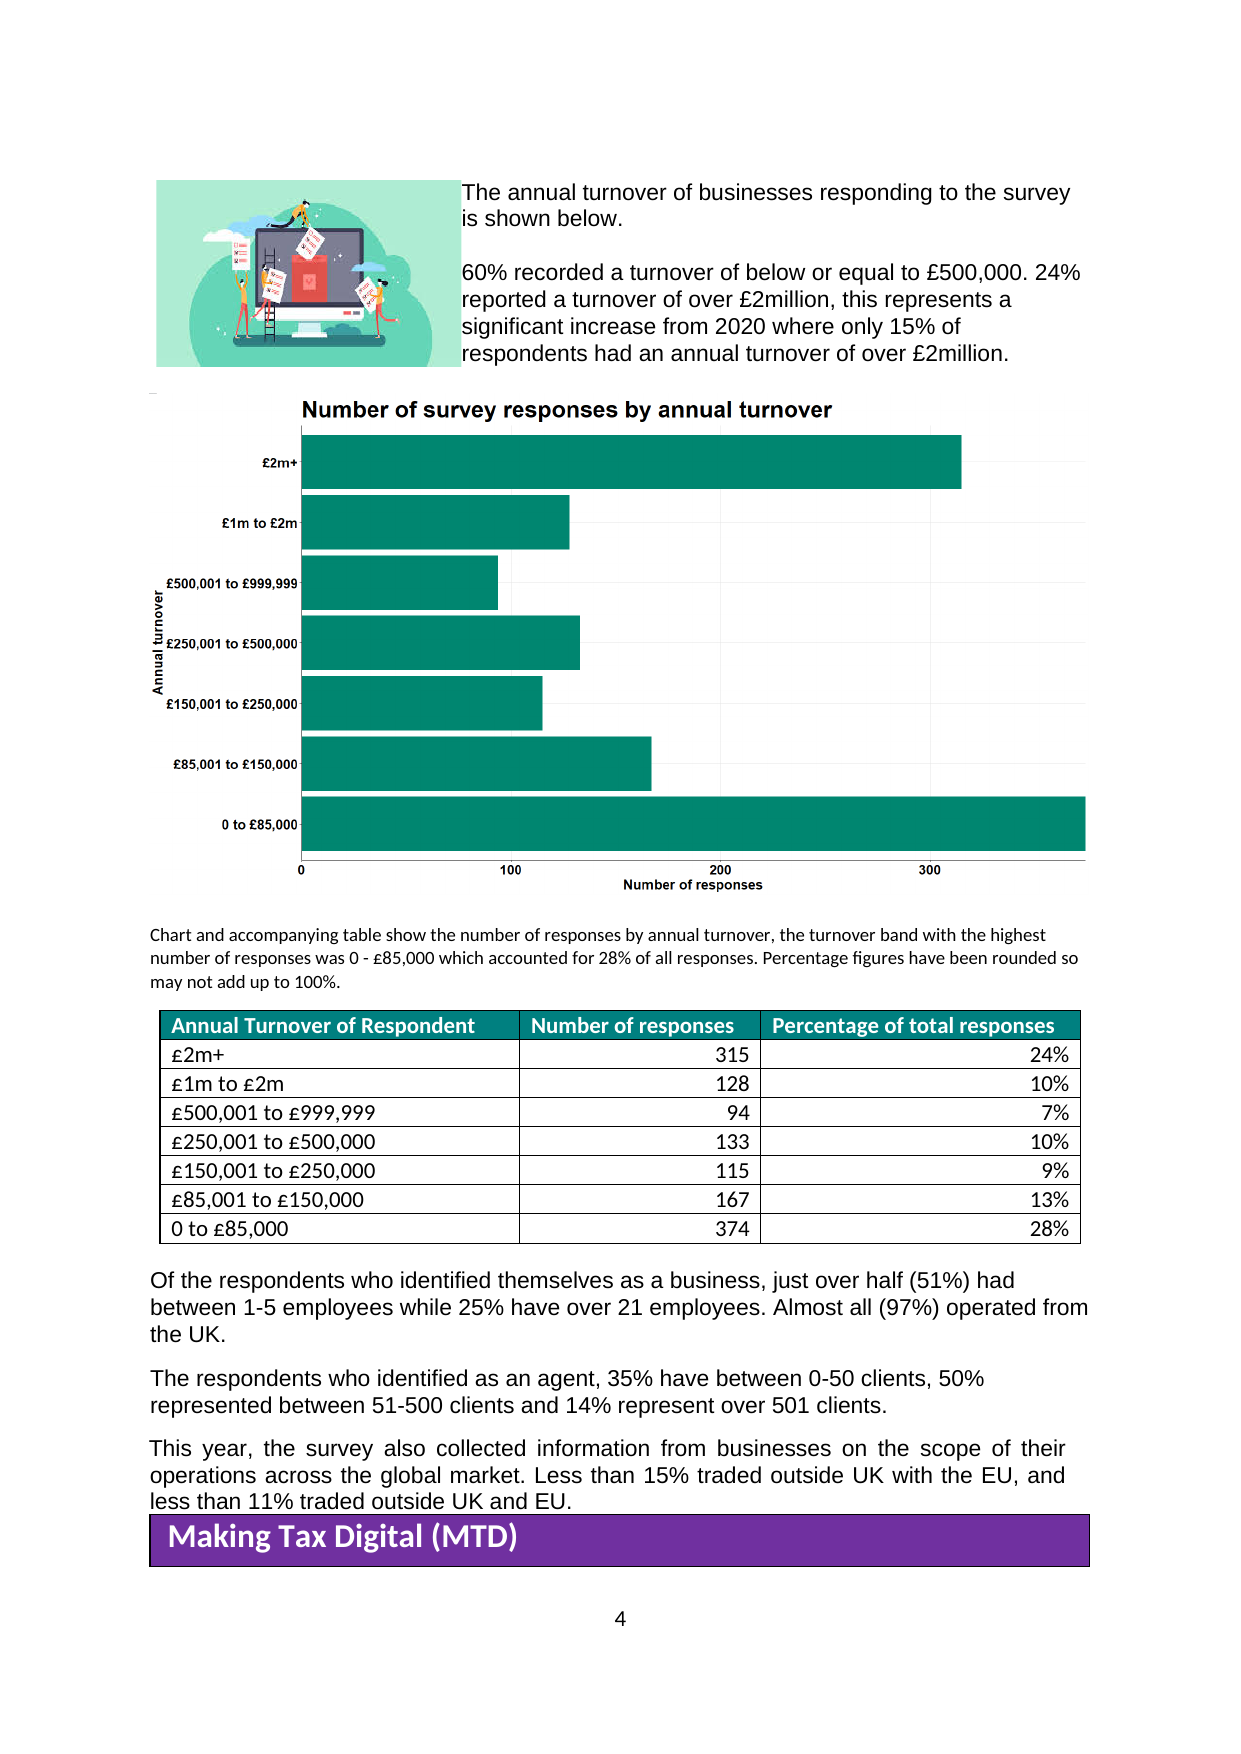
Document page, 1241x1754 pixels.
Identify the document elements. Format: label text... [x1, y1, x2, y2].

table_cell £250,001 to £500,000 [161, 1127, 519, 1155]
table_cell 10% [761, 1069, 1080, 1097]
text 60% recorded a turnover of below or equal to £500,000. 24% reported a turnover of over £2million, this represents a significant increase from 2020 where only 15% of respondents had an annual turnover of over £2million. [462, 259, 1090, 366]
table_cell £1m to £2m [161, 1069, 519, 1097]
table_cell 9% [761, 1156, 1080, 1184]
text This year, the survey also collected information from businesses on the scope of their operations across the global market. Less than 15% traded outside UK with the EU, and less than 11% traded outside UK and EU. ABAB: [148, 1435, 1067, 1514]
table_cell 133 [520, 1127, 760, 1155]
table_cell 315 [520, 1040, 760, 1068]
table_cell 0 to £85,000 [161, 1214, 519, 1242]
table_cell 374 [520, 1214, 760, 1242]
table_cell 94 [520, 1098, 760, 1126]
text Of the respondents who identified themselves as a business, just over half (51%) had between 1-5 employees while 25% have over 21 employees. Almost all (97%) operated from the UK. [150, 1267, 1090, 1348]
table_cell 128 [520, 1069, 760, 1097]
text Chart and accompanying table show the number of responses by annual turnover, the turnover band with the highest number of responses was 0 - £85,000 which accounted for 28% of all responses. Percentage figures have been rounded so may not add up to 100%. [150, 923, 1090, 993]
table_cell £85,001 to £150,000 [161, 1185, 519, 1213]
table_header Number of responses [520, 1011, 760, 1039]
table_cell 7% [761, 1098, 1080, 1126]
table_cell 28% [761, 1214, 1080, 1242]
text The annual turnover of businesses responding to the survey is shown below. [150, 178, 1090, 232]
table_cell 167 [520, 1185, 760, 1213]
table_cell 10% [761, 1127, 1080, 1155]
table_cell 115 [520, 1156, 760, 1184]
table_cell £2m+ [161, 1040, 519, 1068]
text The respondents who identified as an agent, 35% have between 0-50 clients, 50% represented between 51-500 clients and 14% represent over 501 clients. [150, 1365, 1090, 1418]
table_header Annual Turnover of Respondent [161, 1011, 519, 1039]
table_header Making Tax Digital (MTD) [151, 1515, 1089, 1566]
table_cell £500,001 to £999,999 [161, 1098, 519, 1126]
table_cell £150,001 to £250,000 [161, 1156, 519, 1184]
table_cell 13% [761, 1185, 1080, 1213]
table_header Percentage of total responses [761, 1011, 1080, 1039]
table_cell 24% [761, 1040, 1080, 1068]
